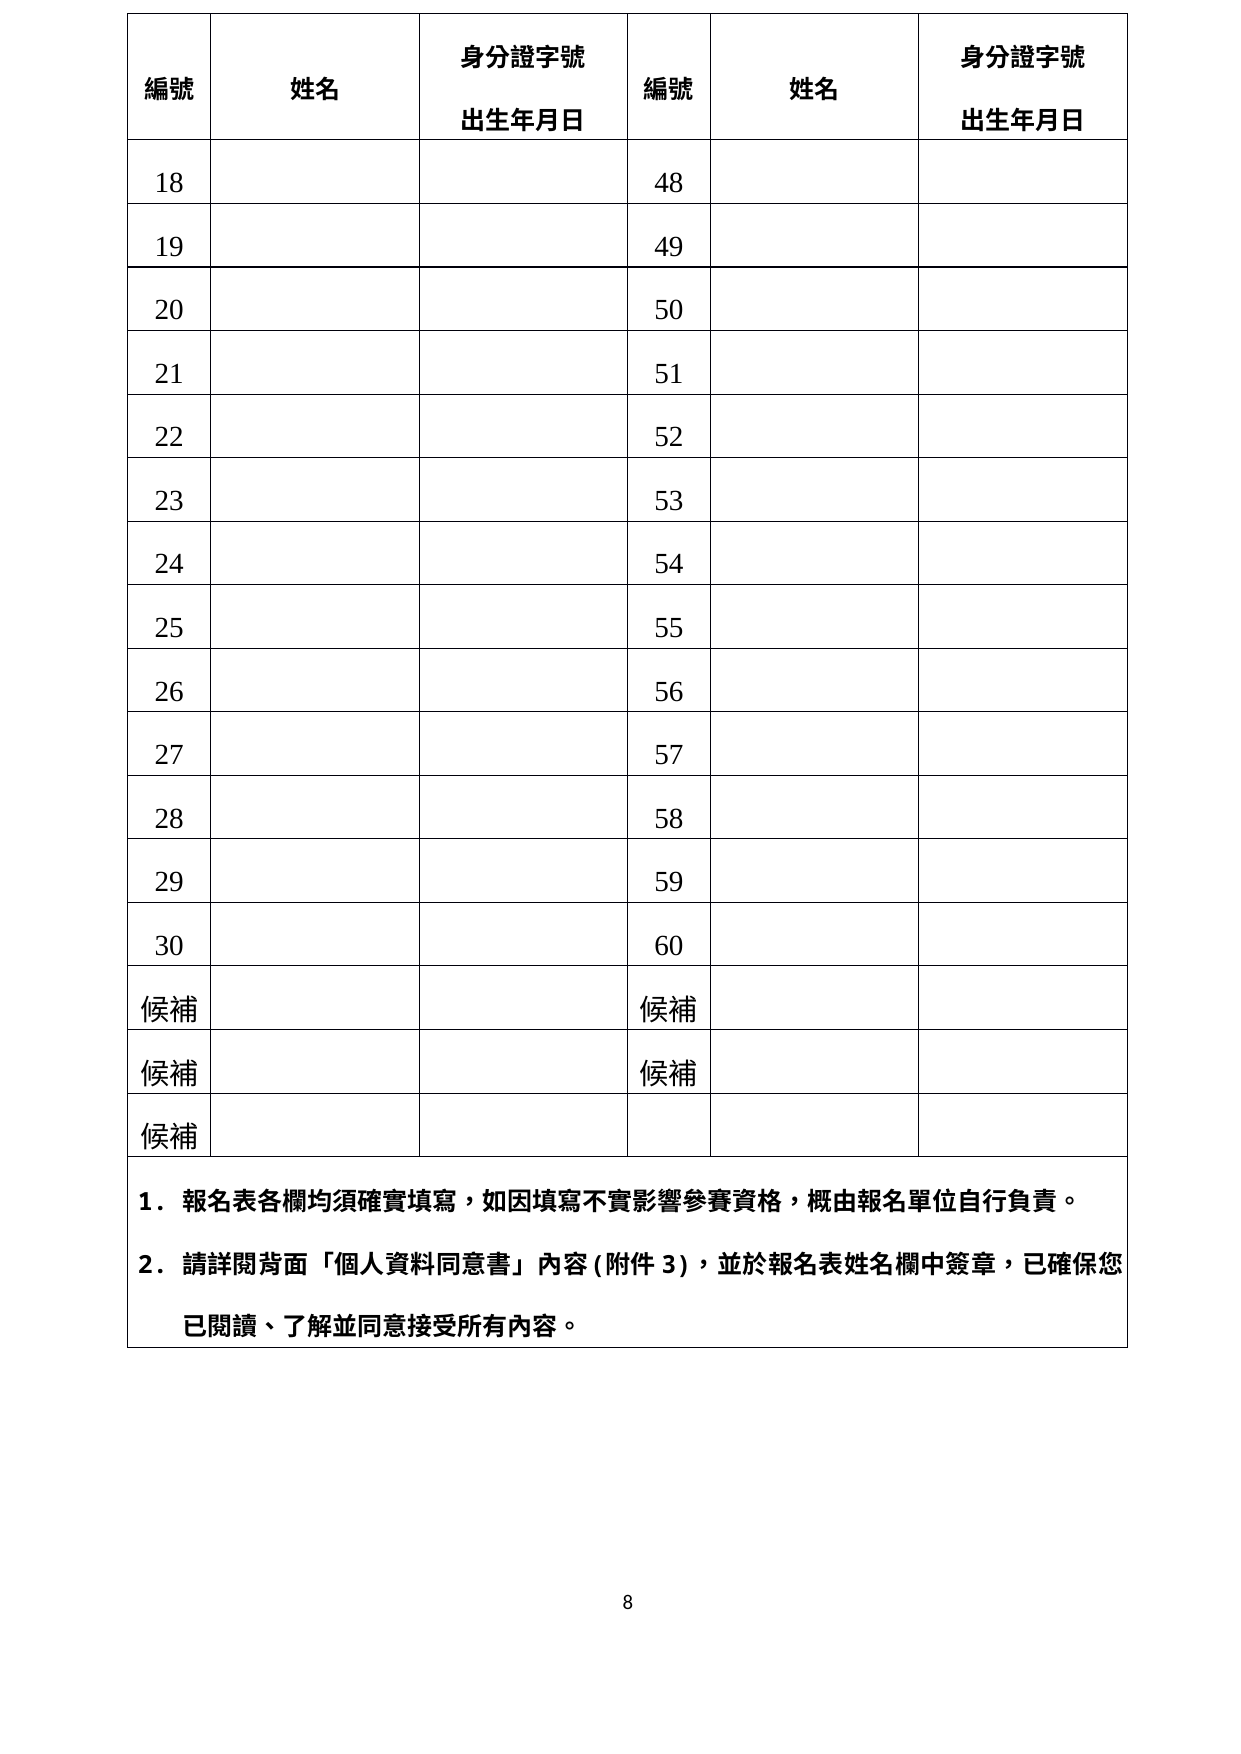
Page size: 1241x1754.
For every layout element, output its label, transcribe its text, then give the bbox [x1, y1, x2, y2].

table_cell 28 [128, 776, 210, 838]
table_cell [919, 839, 1127, 902]
table_cell [211, 140, 419, 203]
table_header 身分證字號 出生年月日 [919, 14, 1127, 139]
table_header 姓名 [711, 14, 918, 139]
table_cell 30 [128, 903, 210, 965]
table_cell 48 [628, 140, 710, 203]
table_cell [711, 522, 918, 584]
table_cell [420, 712, 627, 775]
table_cell 56 [628, 649, 710, 711]
table_cell [211, 903, 419, 965]
table_cell [420, 649, 627, 711]
table_cell [420, 585, 627, 648]
table_cell [420, 522, 627, 584]
table_cell [211, 839, 419, 902]
table_cell [420, 1094, 627, 1156]
table_cell [919, 712, 1127, 775]
table_cell [420, 839, 627, 902]
table_cell [211, 649, 419, 711]
table_cell 51 [628, 331, 710, 393]
table_cell [919, 331, 1127, 393]
table_cell 60 [628, 903, 710, 965]
table_cell 53 [628, 458, 710, 521]
table_cell [211, 268, 419, 330]
table_cell [420, 140, 627, 203]
table_cell [711, 1030, 918, 1092]
table_cell [711, 331, 918, 393]
table_cell [711, 585, 918, 648]
table_cell 55 [628, 585, 710, 648]
table_cell [211, 966, 419, 1029]
table_cell [420, 1030, 627, 1092]
table_cell [628, 1094, 710, 1156]
table_cell 59 [628, 839, 710, 902]
table_cell 54 [628, 522, 710, 584]
table_cell [919, 1094, 1127, 1156]
table_cell [211, 522, 419, 584]
table_cell [711, 458, 918, 521]
table_cell [919, 776, 1127, 838]
table_cell 23 [128, 458, 210, 521]
table_cell 候補 [628, 1030, 710, 1092]
table_cell 26 [128, 649, 210, 711]
table_header 編號 [628, 14, 710, 139]
table_cell [420, 204, 627, 266]
table_cell [919, 268, 1127, 330]
table_cell [420, 395, 627, 457]
table_cell 20 [128, 268, 210, 330]
table_cell 候補 [128, 1094, 210, 1156]
table_cell [420, 903, 627, 965]
table_cell 18 [128, 140, 210, 203]
table_cell [919, 903, 1127, 965]
table_cell 候補 [128, 966, 210, 1029]
table_cell [919, 966, 1127, 1029]
table_cell [919, 395, 1127, 457]
table_cell 58 [628, 776, 710, 838]
table_cell [211, 776, 419, 838]
table_cell 21 [128, 331, 210, 393]
table_cell [919, 140, 1127, 203]
table_cell [919, 649, 1127, 711]
table_cell [211, 395, 419, 457]
table_cell [919, 522, 1127, 584]
table_cell [211, 1030, 419, 1092]
table_cell [211, 1094, 419, 1156]
table_header 身分證字號 出生年月日 [420, 14, 627, 139]
table_cell [711, 712, 918, 775]
table_cell [711, 140, 918, 203]
table_cell 49 [628, 204, 710, 266]
table_cell [211, 204, 419, 266]
table_cell 候補 [628, 966, 710, 1029]
table_cell 24 [128, 522, 210, 584]
table_cell [919, 204, 1127, 266]
table_cell [919, 458, 1127, 521]
table_cell [711, 839, 918, 902]
table_cell [711, 649, 918, 711]
table_cell [420, 776, 627, 838]
table_cell [211, 331, 419, 393]
table_header 姓名 [211, 14, 419, 139]
table_cell [711, 268, 918, 330]
table_cell [919, 585, 1127, 648]
table_cell 57 [628, 712, 710, 775]
table_cell [711, 966, 918, 1029]
table_cell [711, 903, 918, 965]
table_header 編號 [128, 14, 210, 139]
table_cell [420, 966, 627, 1029]
table_cell [420, 331, 627, 393]
table_cell [211, 458, 419, 521]
table_cell 22 [128, 395, 210, 457]
table_cell [211, 712, 419, 775]
table_cell [211, 585, 419, 648]
table_cell 50 [628, 268, 710, 330]
table_cell [711, 1094, 918, 1156]
table_cell [420, 268, 627, 330]
table_cell 候補 [128, 1030, 210, 1092]
table_cell [711, 204, 918, 266]
table_cell 19 [128, 204, 210, 266]
table_cell 27 [128, 712, 210, 775]
table_cell 52 [628, 395, 710, 457]
table_cell 25 [128, 585, 210, 648]
table_cell [711, 776, 918, 838]
table_cell [711, 395, 918, 457]
table_cell [420, 458, 627, 521]
table_cell 29 [128, 839, 210, 902]
table_cell [919, 1030, 1127, 1092]
table_cell 報名表各欄均須確實填寫，如因填寫不實影響參賽資格，概由報名單位自行負責。 請詳閱背面「個人資料同意書」內容(附件3)，並於報名表姓名欄中簽章，已確保您已閱讀、了解並同意接受所有內容。 [128, 1157, 1127, 1347]
